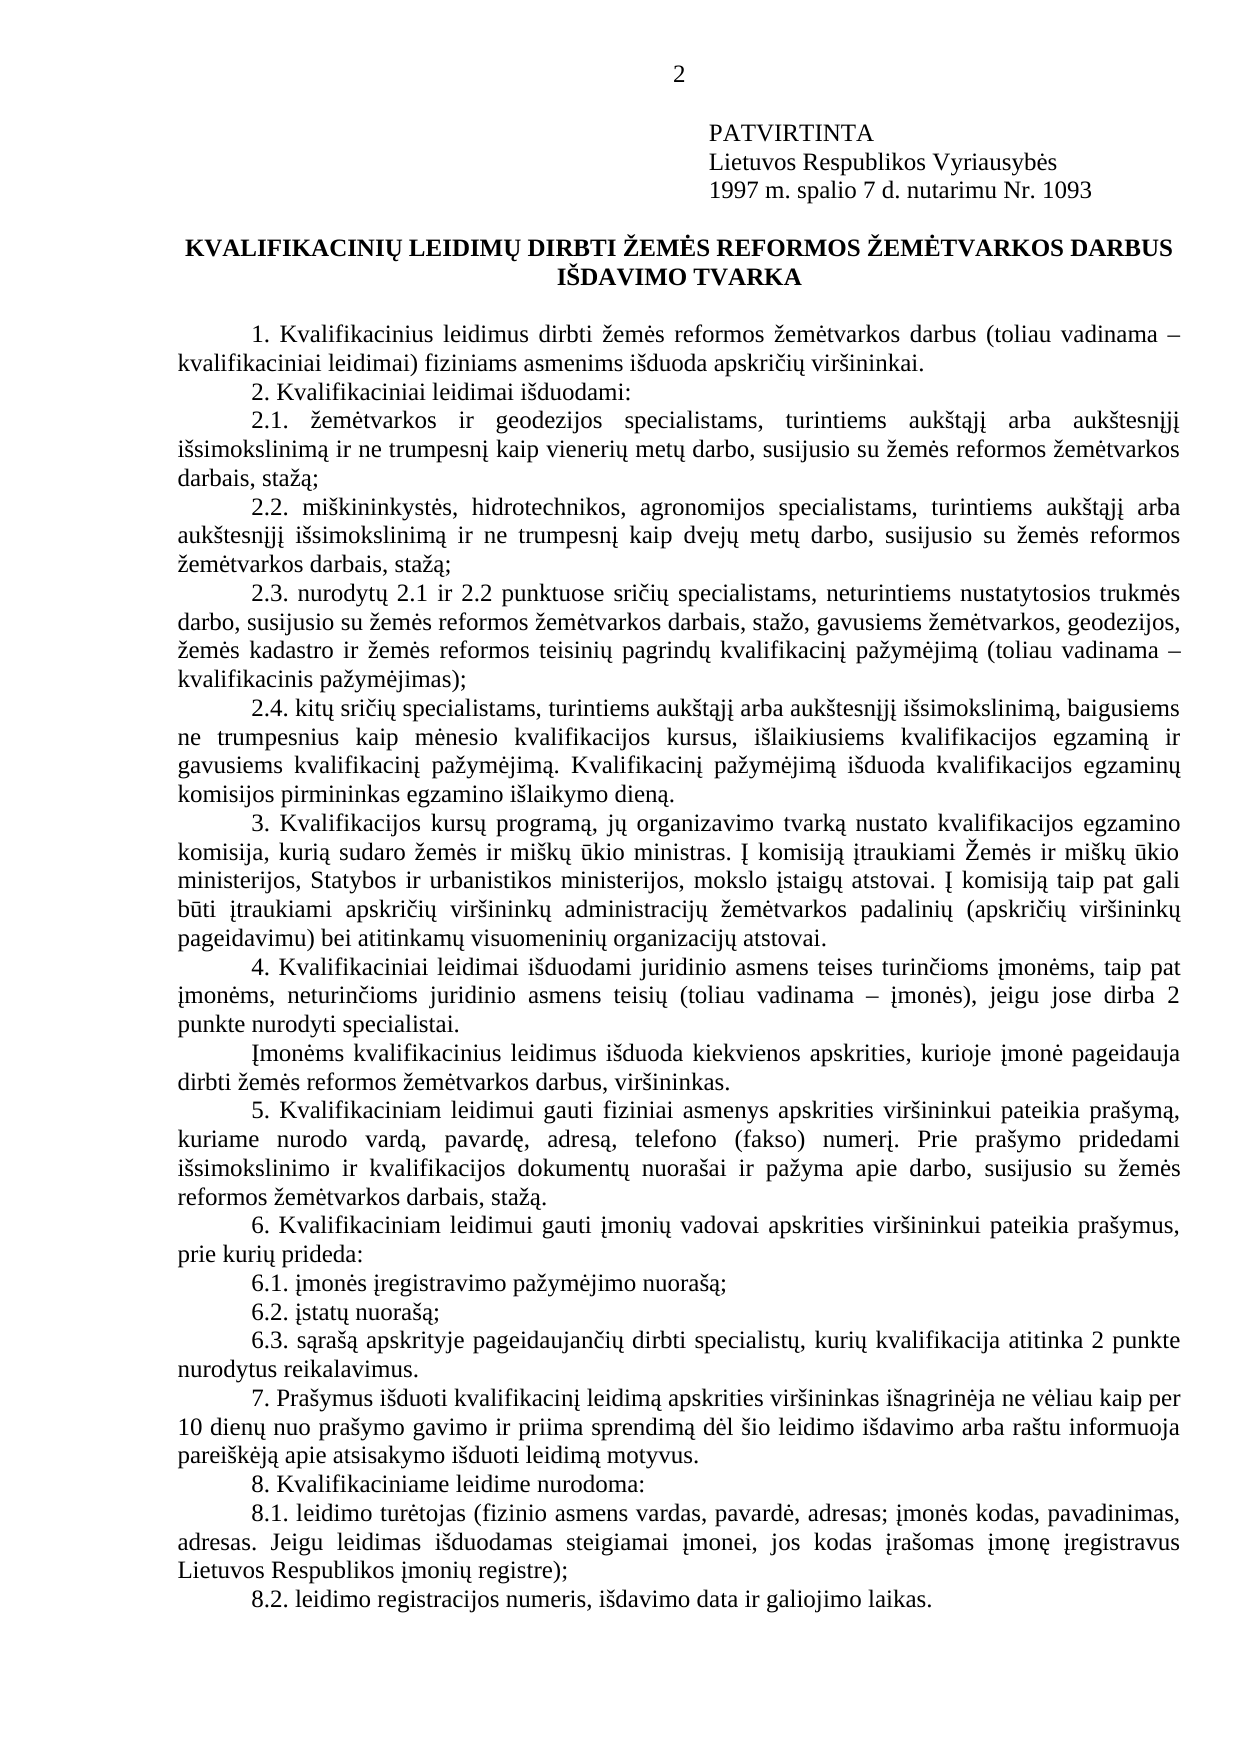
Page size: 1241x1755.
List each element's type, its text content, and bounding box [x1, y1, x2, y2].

text 8.1. leidimo turėtojas (fizinio asmens vardas, pavardė, adresas; įmonės kodas, pavadinimas, adresas. Jeigu leidimas išduodamas steigiamai įmonei, jos kodas įrašomas įmonę įregistravus Lietuvos Respublikos įmonių registre); [177, 1498, 1181, 1584]
text 2.4. kitų sričių specialistams, turintiems aukštąjį arba aukštesnįjį išsimokslinimą, baigusiems ne trumpesnius kaip mėnesio kvalifikacijos kursus, išlaikiusiems kvalifikacijos egzaminą ir gavusiems kvalifikacinį pažymėjimą. Kvalifikacinį pažymėjimą išduoda kvalifikacijos egzaminų komisijos pirmininkas egzamino išlaikymo dieną. [177, 693, 1181, 808]
text 6.1. įmonės įregistravimo pažymėjimo nuorašą; [177, 1268, 1181, 1297]
text Įmonėms kvalifikacinius leidimus išduoda kiekvienos apskrities, kurioje įmonė pageidauja dirbti žemės reformos žemėtvarkos darbus, viršininkas. [177, 1038, 1181, 1096]
text 5. Kvalifikaciniam leidimui gauti fiziniai asmenys apskrities viršininkui pateikia prašymą, kuriame nurodo vardą, pavardę, adresą, telefono (fakso) numerį. Prie prašymo pridedami išsimokslinimo ir kvalifikacijos dokumentų nuorašai ir pažyma apie darbo, susijusio su žemės reformos žemėtvarkos darbais, stažą. [177, 1096, 1181, 1211]
text 6.3. sąrašą apskrityje pageidaujančių dirbti specialistų, kurių kvalifikacija atitinka 2 punkte nurodytus reikalavimus. [177, 1326, 1181, 1383]
text 8. Kvalifikaciniame leidime nurodoma: [177, 1469, 1181, 1498]
text 2. Kvalifikaciniai leidimai išduodami: [177, 377, 1181, 406]
text 4. Kvalifikaciniai leidimai išduodami juridinio asmens teises turinčioms įmonėms, taip pat įmonėms, neturinčioms juridinio asmens teisių (toliau vadinama – įmonės), jeigu jose dirba 2 punkte nurodyti specialistai. [177, 952, 1181, 1038]
text Lietuvos Respublikos Vyriausybės [177, 147, 1181, 176]
text Kvalifikacinių leidimų dirbti žemės reformos žemėtvarkos darbus išdavimo tvarka [177, 233, 1181, 291]
text 2.2. miškininkystės, hidrotechnikos, agronomijos specialistams, turintiems aukštąjį arba aukštesnįjį išsimokslinimą ir ne trumpesnį kaip dvejų metų darbo, susijusio su žemės reformos žemėtvarkos darbais, stažą; [177, 492, 1181, 578]
text PATVIRTINTA [177, 118, 1181, 147]
text 3. Kvalifikacijos kursų programą, jų organizavimo tvarką nustato kvalifikacijos egzamino komisija, kurią sudaro žemės ir miškų ūkio ministras. Į komisiją įtraukiami Žemės ir miškų ūkio ministerijos, Statybos ir urbanistikos ministerijos, mokslo įstaigų atstovai. Į komisiją taip pat gali būti įtraukiami apskričių viršininkų administracijų žemėtvarkos padalinių (apskričių viršininkų pageidavimu) bei atitinkamų visuomeninių organizacijų atstovai. [177, 808, 1181, 952]
text 1. Kvalifikacinius leidimus dirbti žemės reformos žemėtvarkos darbus (toliau vadinama – kvalifikaciniai leidimai) fiziniams asmenims išduoda apskričių viršininkai. [177, 319, 1181, 377]
text 6.2. įstatų nuorašą; [177, 1297, 1181, 1326]
text 6. Kvalifikaciniam leidimui gauti įmonių vadovai apskrities viršininkui pateikia prašymus, prie kurių prideda: [177, 1211, 1181, 1268]
text 2.3. nurodytų 2.1 ir 2.2 punktuose sričių specialistams, neturintiems nustatytosios trukmės darbo, susijusio su žemės reformos žemėtvarkos darbais, stažo, gavusiems žemėtvarkos, geodezijos, žemės kadastro ir žemės reformos teisinių pagrindų kvalifikacinį pažymėjimą (toliau vadinama – kvalifikacinis pažymėjimas); [177, 578, 1181, 693]
text 1997 m. spalio 7 d. nutarimu Nr. 1093 [177, 176, 1181, 204]
text 7. Prašymus išduoti kvalifikacinį leidimą apskrities viršininkas išnagrinėja ne vėliau kaip per 10 dienų nuo prašymo gavimo ir priima sprendimą dėl šio leidimo išdavimo arba raštu informuoja pareiškėją apie atsisakymo išduoti leidimą motyvus. [177, 1383, 1181, 1469]
text 2.1. žemėtvarkos ir geodezijos specialistams, turintiems aukštąjį arba aukštesnįjį išsimokslinimą ir ne trumpesnį kaip vienerių metų darbo, susijusio su žemės reformos žemėtvarkos darbais, stažą; [177, 406, 1181, 492]
text 8.2. leidimo registracijos numeris, išdavimo data ir galiojimo laikas. [177, 1584, 1181, 1613]
